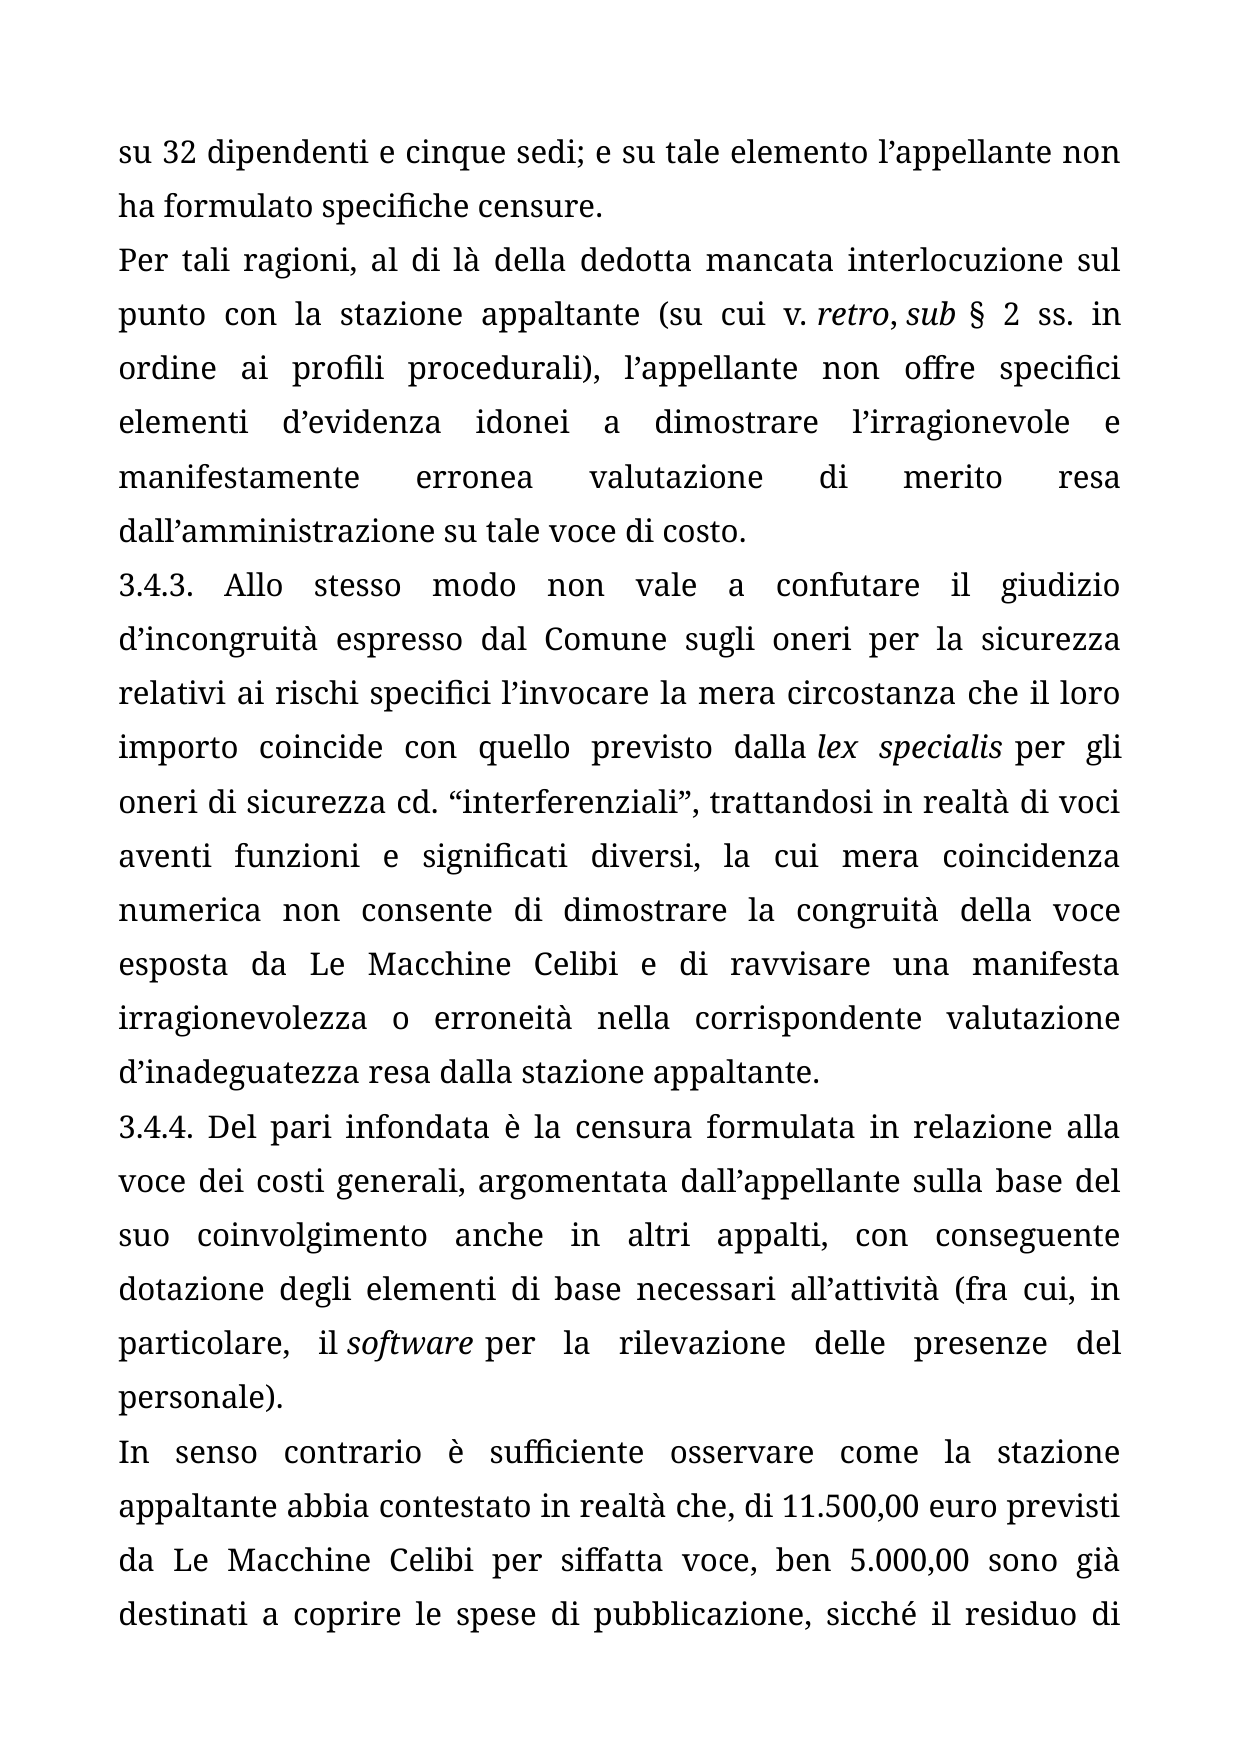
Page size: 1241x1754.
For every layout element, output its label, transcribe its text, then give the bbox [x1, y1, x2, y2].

text su 32 dipendenti e cinque sedi; e su tale elemento l’appellante non ha formulato specifiche censure. [118, 118, 1122, 226]
text 3.4.3. Allo stesso modo non vale a confutare il giudizio d’incongruità espresso dal Comune sugli oneri per la sicurezza relativi ai rischi specifici l’invocare la mera circostanza che il loro importo coincide con quello previsto dalla lex specialis per gli oneri di sicurezza cd. “interferenziali”, trattandosi in realtà di voci aventi funzioni e significati diversi, la cui mera coincidenza numerica non consente di dimostrare la congruità della voce esposta da Le Macchine Celibi e di ravvisare una manifesta irragionevolezza o erroneità nella corrispondente valutazione d’inadeguatezza resa dalla stazione appaltante. [118, 551, 1122, 1093]
text 3.4.4. Del pari infondata è la censura formulata in relazione alla voce dei costi generali, argomentata dall’appellante sulla base del suo coinvolgimento anche in altri appalti, con conseguente dotazione degli elementi di base necessari all’attività (fra cui, in particolare, il software per la rilevazione delle presenze del personale). [118, 1093, 1122, 1418]
text In senso contrario è sufficiente osservare come la stazione appaltante abbia contestato in realtà che, di 11.500,00 euro previsti da Le Macchine Celibi per siffatta voce, ben 5.000,00 sono già destinati a coprire le spese di pubblicazione, sicché il residuo di [118, 1418, 1122, 1635]
text Per tali ragioni, al di là della dedotta mancata interlocuzione sul punto con la stazione appaltante (su cui v. retro, sub § 2 ss. in ordine ai profili procedurali), l’appellante non offre specifici elementi d’evidenza idonei a dimostrare l’irragionevole e manifestamente erronea valutazione di merito resa dall’amministrazione su tale voce di costo. [118, 226, 1122, 551]
